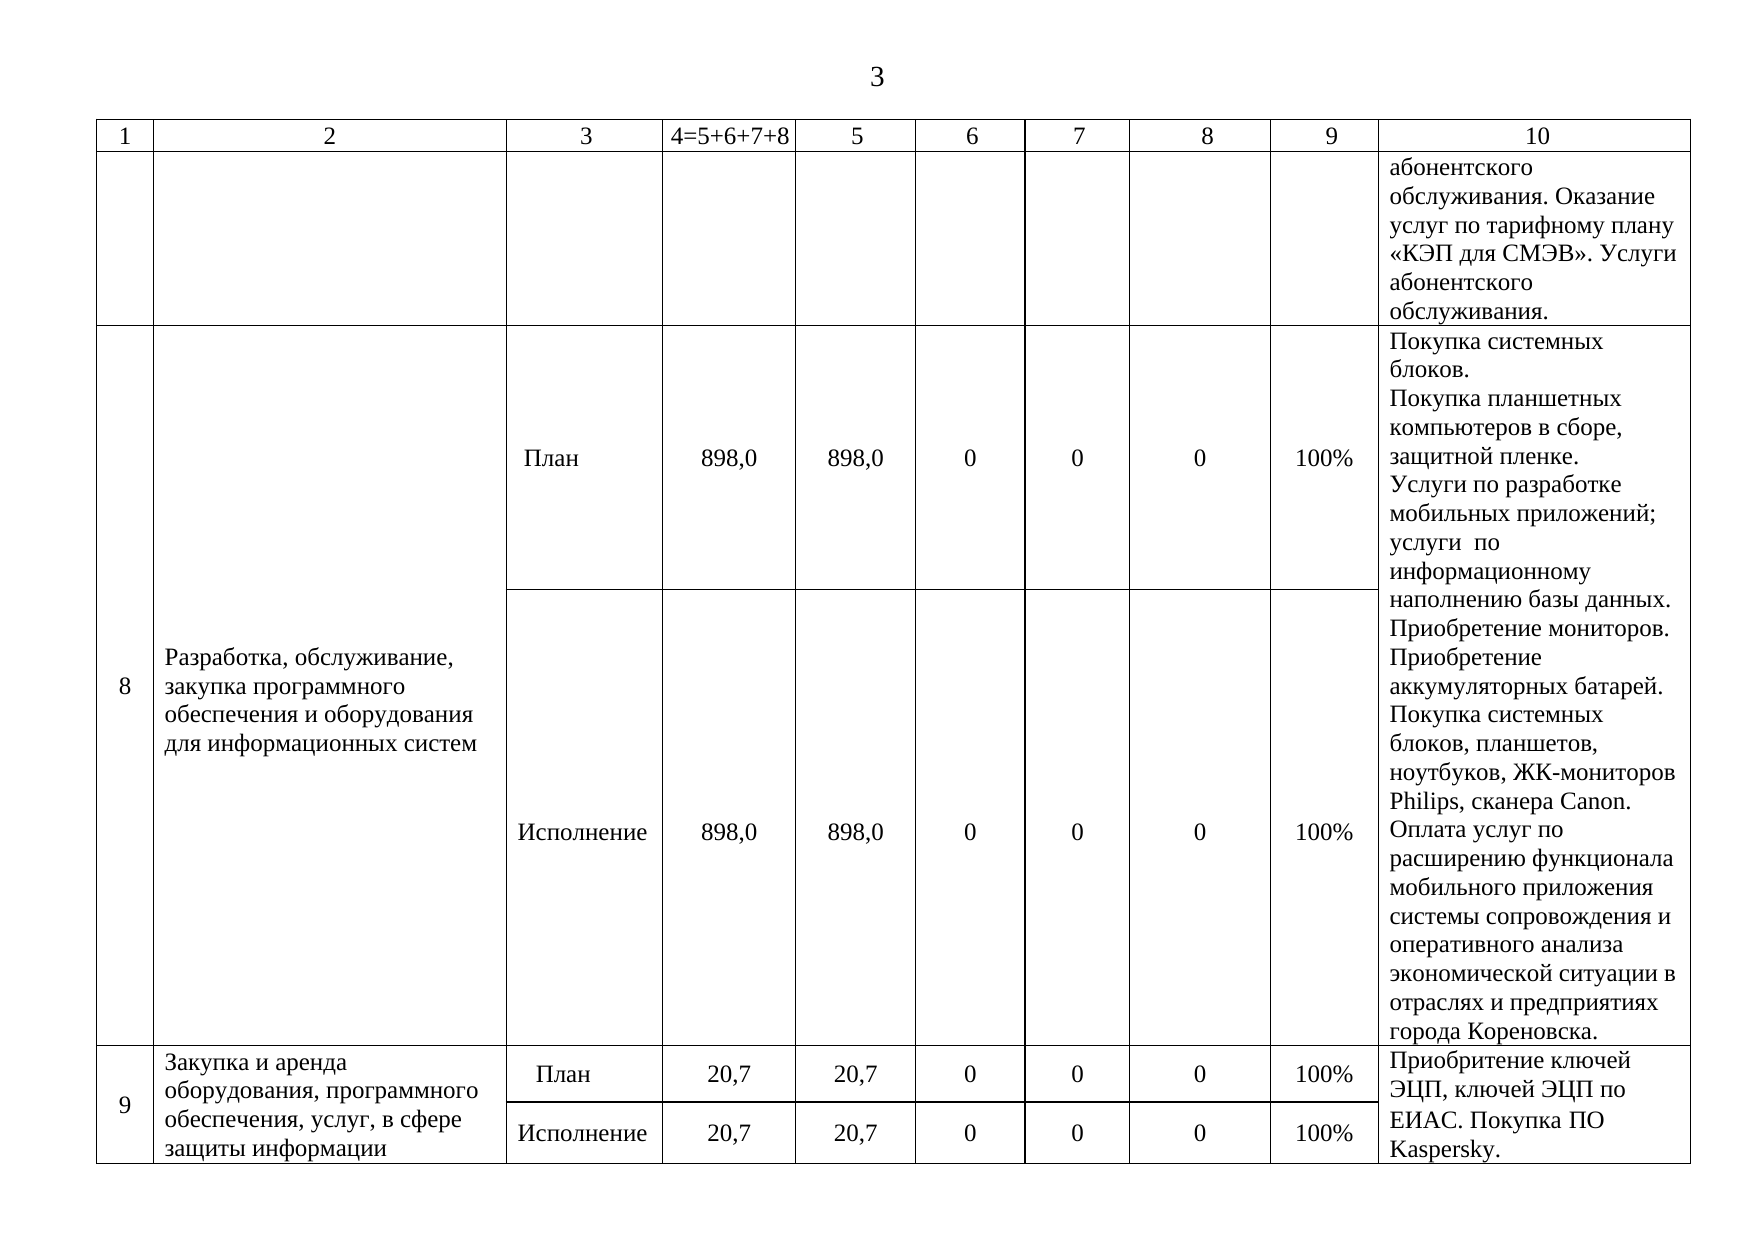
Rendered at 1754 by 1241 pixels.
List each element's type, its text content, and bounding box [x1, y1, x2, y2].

table_header 4=5+6+7+8 [663, 120, 795, 151]
table_cell 898,0 [796, 326, 915, 588]
table_cell [1130, 152, 1270, 325]
table_cell 0 [916, 1103, 1024, 1163]
table_cell Разработка, обслуживание, закупка программного обеспечения и оборудования для информационных систем [154, 326, 506, 1044]
table_cell 898,0 [663, 590, 795, 1044]
table_cell [916, 152, 1024, 325]
table_cell 0 [916, 1046, 1024, 1101]
table_cell [663, 152, 795, 325]
table_cell [97, 152, 153, 325]
table_cell 0 [916, 326, 1024, 588]
table_cell Приобритение ключей ЭЦП, ключей ЭЦП по ЕИАС. Покупка ПО Kaspersky. [1379, 1046, 1690, 1163]
table_cell 0 [1026, 590, 1129, 1044]
table_cell 100% [1271, 326, 1378, 588]
table_cell [1271, 152, 1378, 325]
table_cell [507, 152, 662, 325]
table_cell 100% [1271, 1046, 1378, 1101]
table_cell [796, 152, 915, 325]
table_cell Закупка и аренда оборудования, программного обеспечения, услуг, в сфере защиты информации [154, 1046, 506, 1163]
table_cell абонентского обслуживания. Оказание услуг по тарифному плану «КЭП для СМЭВ». Услуги абонентского обслуживания. [1379, 152, 1690, 325]
table_cell 0 [1130, 1046, 1270, 1101]
table_header 6 [916, 120, 1024, 151]
table_cell План [507, 326, 662, 588]
table_cell Покупка системных блоков. Покупка планшетных компьютеров в сборе, защитной пленке. Услуги по разработке мобильных приложений; услуги по информационному наполнению базы данных. Приобретение мониторов. Приобретение аккумуляторных батарей. Покупка системных блоков, планшетов, ноутбуков, ЖК-мониторов Philips, сканера Canon. Оплата услуг по расширению функционала мобильного приложения системы сопровождения и оперативного анализа экономической ситуации в отраслях и предприятиях города Кореновска. [1379, 326, 1690, 1044]
table_cell 8 [97, 326, 153, 1044]
table_cell 0 [916, 590, 1024, 1044]
table_cell 0 [1026, 326, 1129, 588]
table_cell 0 [1130, 590, 1270, 1044]
table_cell 0 [1130, 326, 1270, 588]
table_cell 100% [1271, 1103, 1378, 1163]
table_cell 9 [97, 1046, 153, 1163]
table_header 2 [154, 120, 506, 151]
table_cell 20,7 [663, 1046, 795, 1101]
table_cell 898,0 [663, 326, 795, 588]
table_header 10 [1379, 120, 1690, 151]
table_cell [1026, 152, 1129, 325]
table_cell 20,7 [796, 1103, 915, 1163]
table_header 8 [1130, 120, 1270, 151]
table_cell 100% [1271, 590, 1378, 1044]
table_cell 898,0 [796, 590, 915, 1044]
table_header 1 [97, 120, 153, 151]
table_cell Исполнение [507, 1103, 662, 1163]
table_cell 20,7 [663, 1103, 795, 1163]
table_cell 0 [1130, 1103, 1270, 1163]
table_cell Исполнение [507, 590, 662, 1044]
table_header 7 [1026, 120, 1129, 151]
table_cell План [507, 1046, 662, 1101]
table_cell 20,7 [796, 1046, 915, 1101]
table_cell 0 [1026, 1046, 1129, 1101]
table_header 9 [1271, 120, 1378, 151]
table_header 5 [796, 120, 915, 151]
table_cell 0 [1026, 1103, 1129, 1163]
table_header 3 [507, 120, 662, 151]
table_cell [154, 152, 506, 325]
